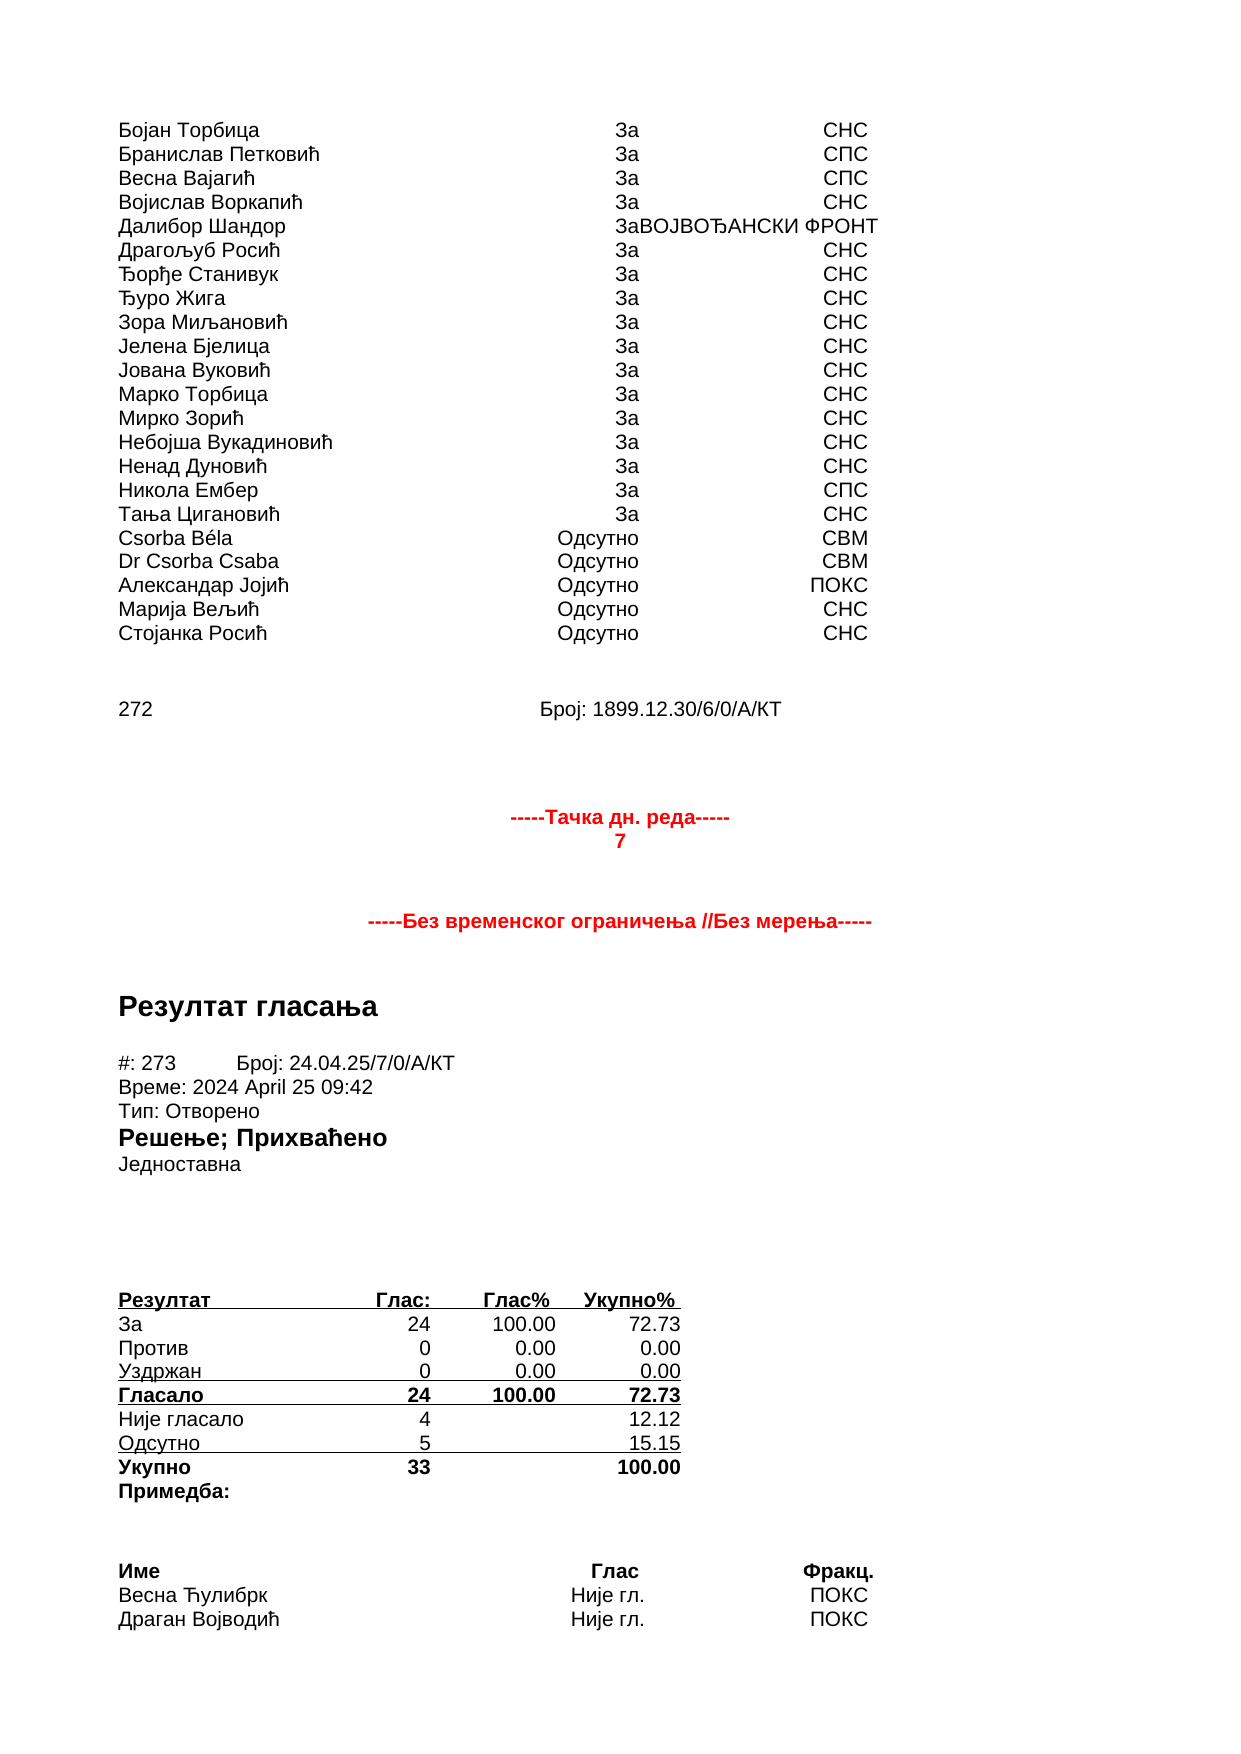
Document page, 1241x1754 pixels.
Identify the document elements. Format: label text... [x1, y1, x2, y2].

text Тип: Отворено [118, 1099, 1122, 1123]
text Решење; Прихваћено [118, 1123, 1122, 1151]
text Укупно 33 100.00 [118, 1455, 1122, 1479]
text Драган Војводић Није гл. ПОКС [118, 1607, 1122, 1631]
text 7 [118, 829, 1122, 853]
text Стојанка Росић Одсутно СНС [118, 621, 1122, 645]
text Ђорђе Станивук За СНС [118, 262, 1122, 286]
text Није гласало 4 12.12 [118, 1407, 1122, 1431]
text Време: 2024 April 25 09:42 [118, 1075, 1122, 1099]
text -----Тачка дн. реда----- [118, 805, 1122, 829]
text Весна Вајагић За СПС [118, 166, 1122, 190]
text Драгољуб Росић За СНС [118, 238, 1122, 262]
text Име Глас Фракц. [118, 1559, 1122, 1583]
text Гласало 24 100.00 72.73 [118, 1383, 1122, 1407]
text Мирко Зорић За СНС [118, 406, 1122, 429]
text Уздржан 0 0.00 0.00 [118, 1359, 1122, 1383]
text 272 Број: 1899.12.30/6/0/A/КТ [118, 697, 1122, 721]
text За 24 100.00 72.73 [118, 1311, 1122, 1335]
text Небојша Вукадиновић За СНС [118, 429, 1122, 453]
text Csorba Béla Одсутно СВМ [118, 525, 1122, 549]
text Бранислав Петковић За СПС [118, 142, 1122, 166]
text #: 273 Број: 24.04.25/7/0/A/КТ [118, 1051, 1122, 1075]
text Примедба: [118, 1479, 1122, 1503]
text Dr Csorba Csaba Одсутно СВМ [118, 549, 1122, 573]
text Никола Ембер За СПС [118, 477, 1122, 501]
text Против 0 0.00 0.00 [118, 1335, 1122, 1359]
text Једноставна [118, 1151, 1122, 1175]
text Бојан Торбица За СНС [118, 118, 1122, 142]
text Зора Миљановић За СНС [118, 310, 1122, 334]
text Весна Ћулибрк Није гл. ПОКС [118, 1583, 1122, 1607]
text Ђуро Жига За СНС [118, 286, 1122, 310]
text Резултат гласања [118, 989, 1122, 1023]
text Марко Торбица За СНС [118, 382, 1122, 406]
text Александар Јојић Одсутно ПОКС [118, 573, 1122, 597]
text -----Без временског ограничења //Без мерења----- [118, 909, 1122, 933]
text Далибор Шандор За ВОЈВОЂАНСКИ ФРОНТ [118, 214, 1122, 238]
text Ненад Дуновић За СНС [118, 453, 1122, 477]
text Марија Вељић Одсутно СНС [118, 597, 1122, 621]
text Јелена Бјелица За СНС [118, 334, 1122, 358]
text Тања Цигановић За СНС [118, 501, 1122, 525]
text Одсутно 5 15.15 [118, 1431, 1122, 1455]
text Војислав Воркапић За СНС [118, 190, 1122, 214]
text Јована Вуковић За СНС [118, 358, 1122, 382]
text Резултат Глас: Глас% Укупно% [118, 1287, 1122, 1311]
